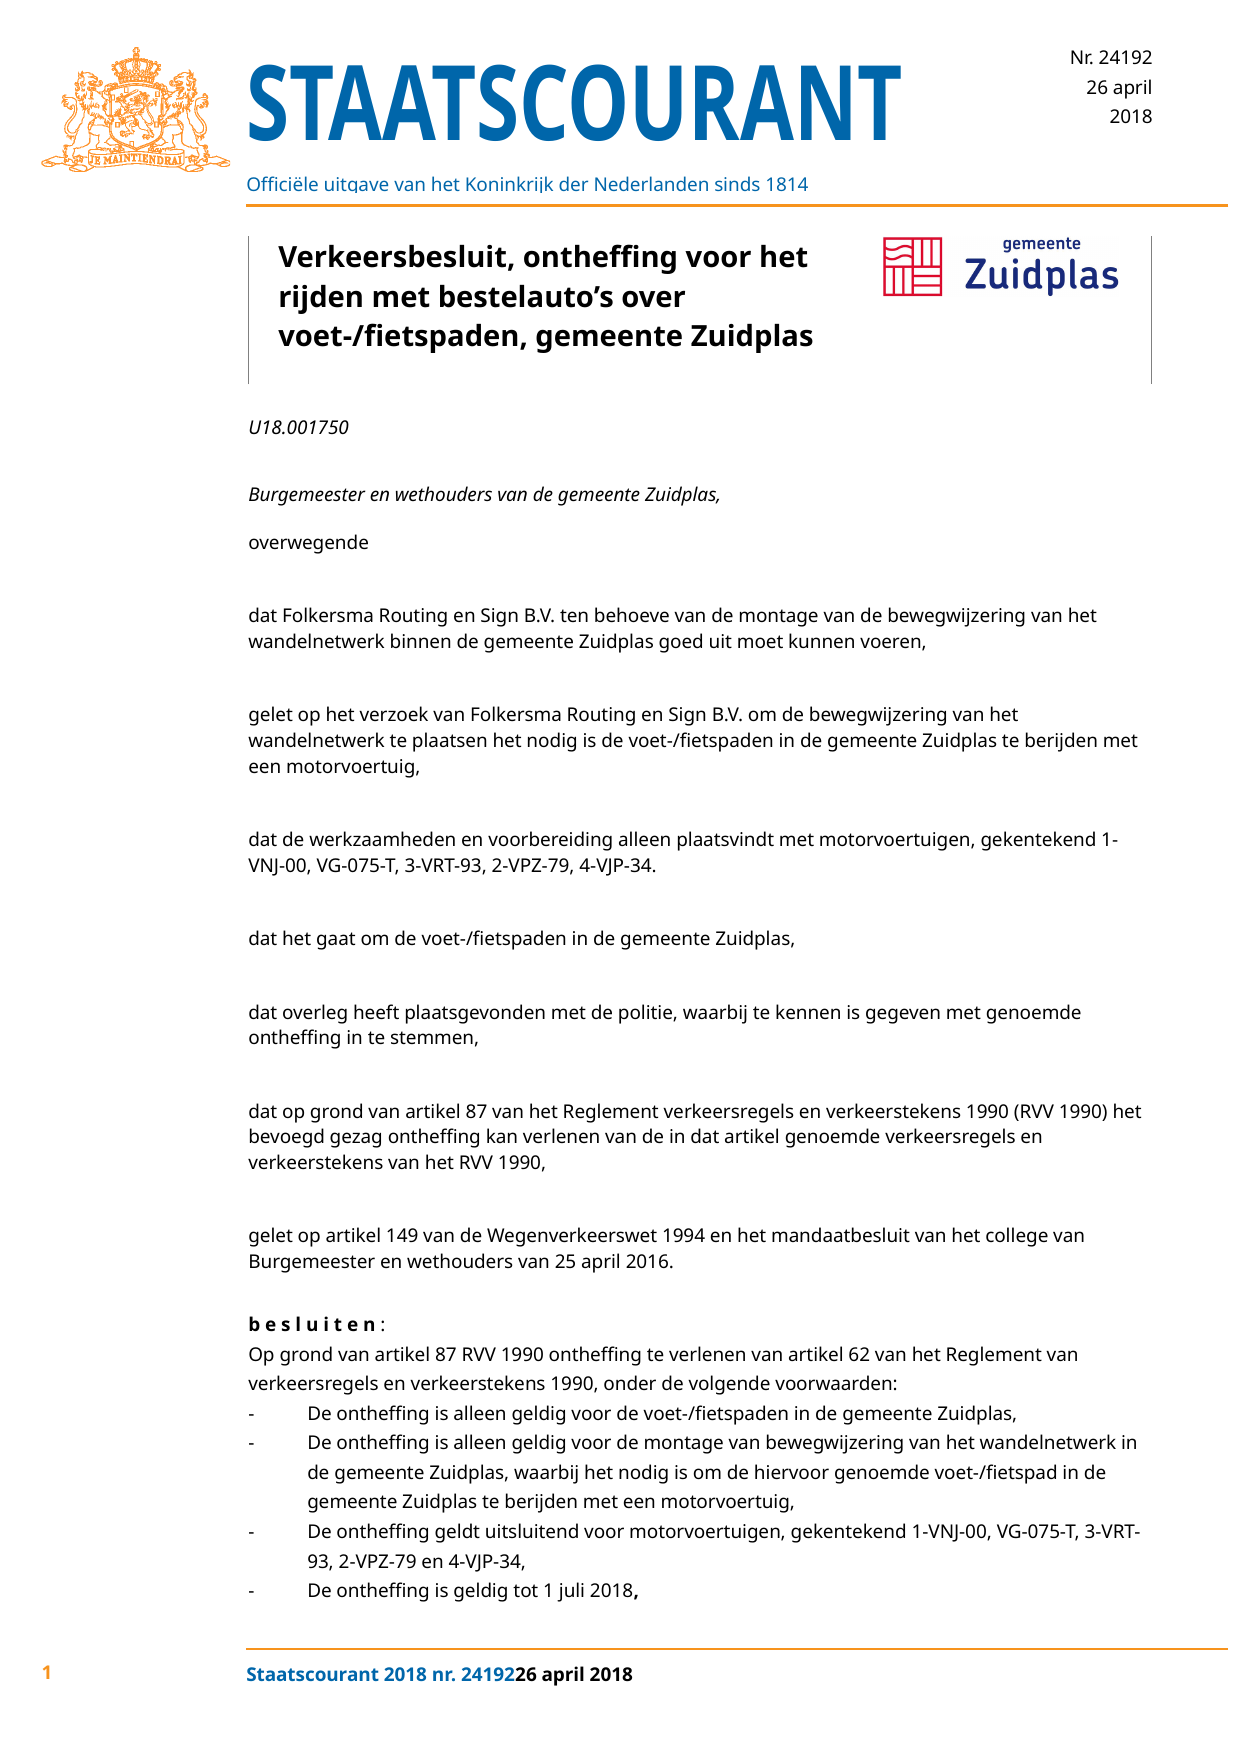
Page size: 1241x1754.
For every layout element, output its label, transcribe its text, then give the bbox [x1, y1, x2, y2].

list De ontheffing geldt uitsluitend voor motorvoertuigen, gekentekend 1-VNJ-00, VG-075-T, 3-VRT-93, 2-VPZ-79 en 4-VJP-34, [248, 1518, 1152, 1573]
picture [882, 236, 1119, 297]
text Burgemeester en wethouders van de gemeente Zuidplas, [248, 482, 1152, 507]
text dat Folkersma Routing en Sign B.V. ten behoeve van de montage van de bewegwijzering van het wandelnetwerk binnen de gemeente Zuidplas goed uit moet kunnen voeren, [248, 603, 1152, 654]
text dat het gaat om de voet-/fietspaden in de gemeente Zuidplas, [248, 926, 1152, 951]
text gelet op het verzoek van Folkersma Routing en Sign B.V. om de bewegwijzering van het wandelnetwerk te plaatsen het nodig is de voet-/fietspaden in de gemeente Zuidplas te berijden met een motorvoertuig, [248, 702, 1152, 779]
text Op grond van artikel 87 RVV 1990 ontheffing te verlenen van artikel 62 van het Reglement van verkeersregels en verkeerstekens 1990, onder de volgende voorwaarden: [248, 1341, 1152, 1396]
text dat de werkzaamheden en voorbereiding alleen plaatsvindt met motorvoertuigen, gekentekend 1-VNJ-00, VG-075-T, 3-VRT-93, 2-VPZ-79, 4-VJP-34. [248, 826, 1152, 878]
picture [41, 47, 231, 172]
text overwegende [248, 529, 1152, 555]
text U18.001750 [248, 414, 1152, 440]
list De ontheffing is geldig tot 1 juli 2018, [248, 1577, 1152, 1603]
table_header Verkeersbesluit, ontheffing voor het rijden met bestelauto’s over voet-/fietspaden, gemeente Zuidplas [249, 236, 850, 384]
text b e s l u i t e n : [248, 1311, 1152, 1337]
table_header [850, 236, 1151, 384]
text dat op grond van artikel 87 van het Reglement verkeersregels en verkeerstekens 1990 (RVV 1990) het bevoegd gezag ontheffing kan verlenen van de in dat artikel genoemde verkeersregels en verkeerstekens van het RVV 1990, [248, 1098, 1152, 1175]
list De ontheffing is alleen geldig voor de montage van bewegwijzering van het wandelnetwerk in de gemeente Zuidplas, waarbij het nodig is om de hiervoor genoemde voet-/fietspad in de gemeente Zuidplas te berijden met een motorvoertuig, [248, 1429, 1152, 1514]
text dat overleg heeft plaatsgevonden met de politie, waarbij te kennen is gegeven met genoemde ontheffing in te stemmen, [248, 999, 1152, 1050]
text gelet op artikel 149 van de Wegenverkeerswet 1994 en het mandaatbesluit van het college van Burgemeester en wethouders van 25 april 2016. [248, 1223, 1152, 1274]
list De ontheffing is alleen geldig voor de voet-/fietspaden in de gemeente Zuidplas, [248, 1400, 1152, 1426]
